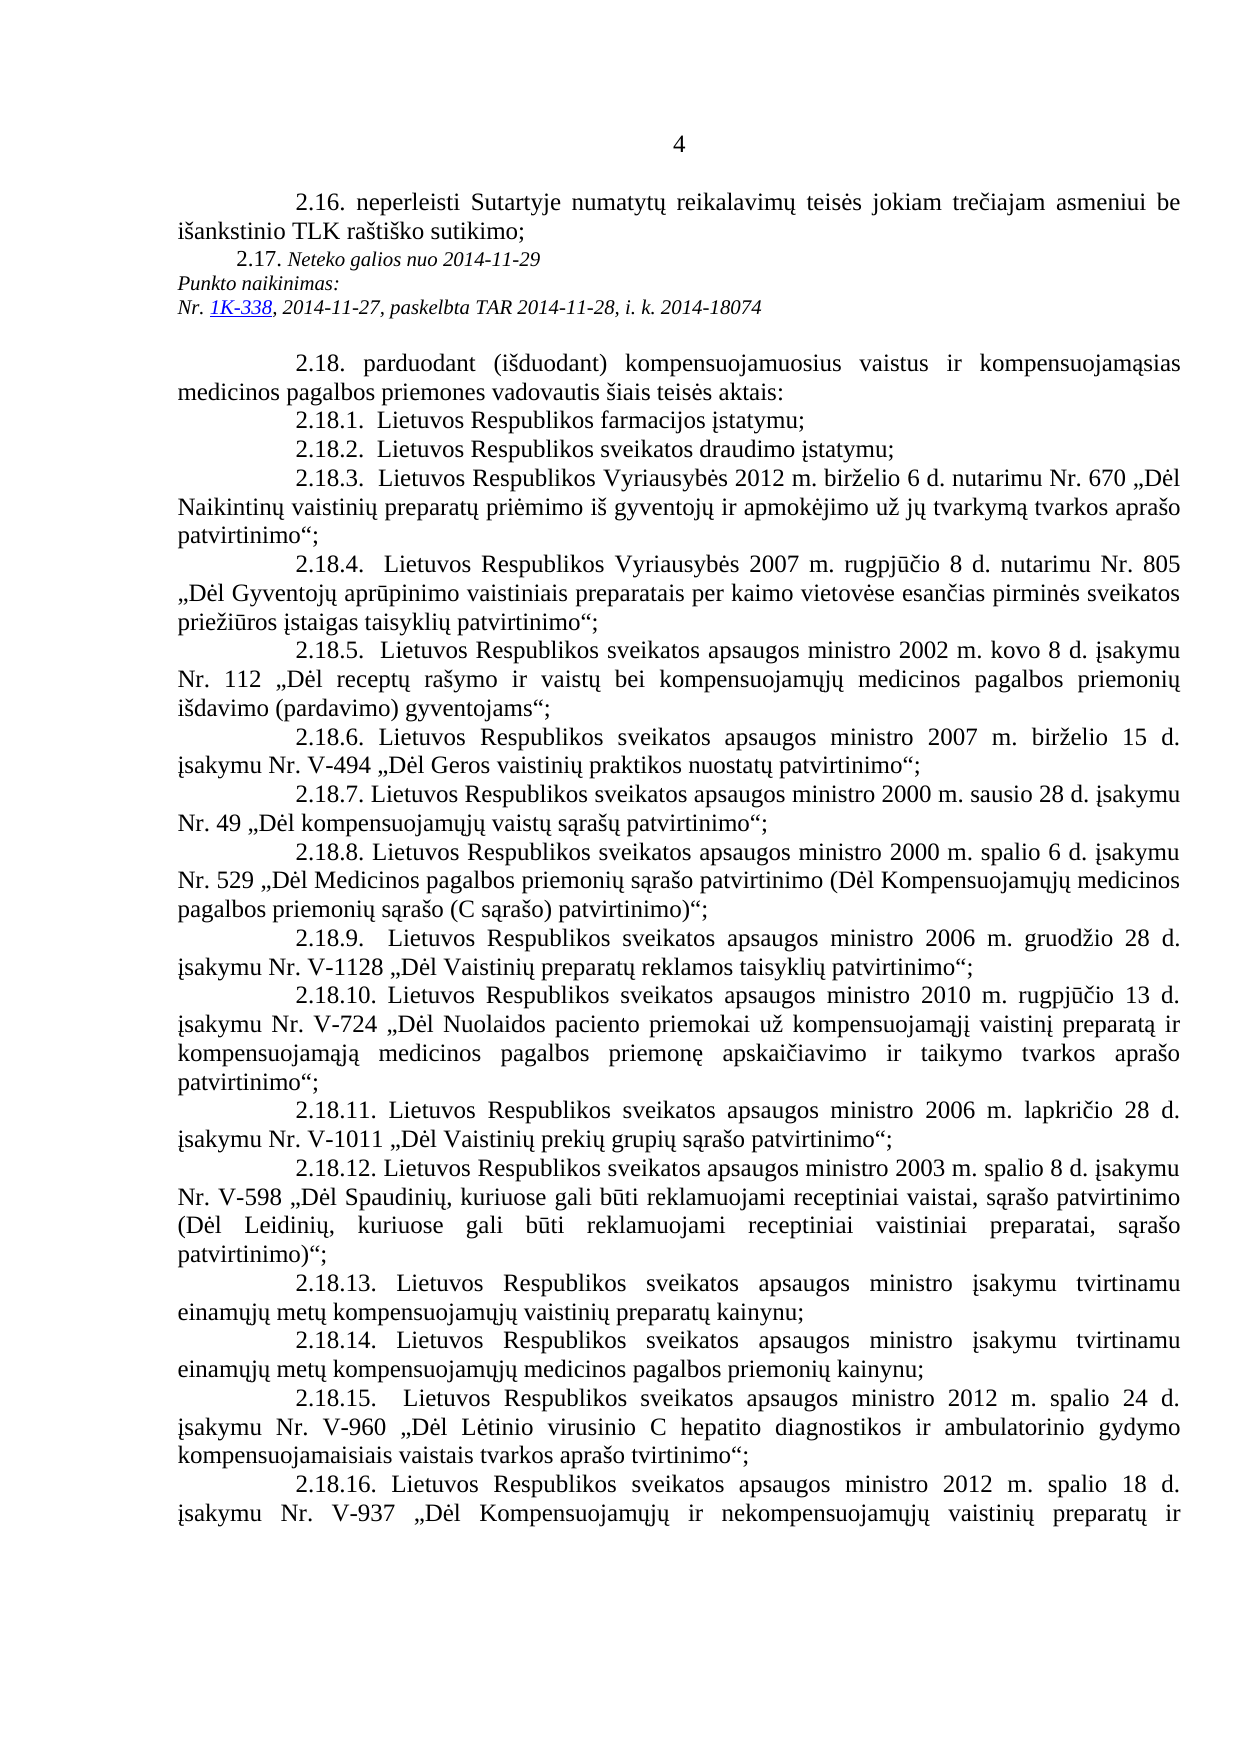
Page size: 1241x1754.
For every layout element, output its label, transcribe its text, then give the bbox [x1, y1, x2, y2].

text 2.16. neperleisti Sutartyje numatytų reikalavimų teisės jokiam trečiajam asmeniui be išankstinio TLK raštiško sutikimo; [177, 187, 1181, 244]
text 2.18.5. Lietuvos Respublikos sveikatos apsaugos ministro 2002 m. kovo 8 d. įsakymu Nr. 112 „Dėl receptų rašymo ir vaistų bei kompensuojamųjų medicinos pagalbos priemonių išdavimo (pardavimo) gyventojams“; [177, 635, 1181, 722]
text 2.17. Neteko galios nuo 2014-11-29 [177, 244, 1181, 271]
text Nr. 1K-338, 2014-11-27, paskelbta TAR 2014-11-28, i. k. 2014-18074 [177, 295, 1181, 319]
text 2.18.10. Lietuvos Respublikos sveikatos apsaugos ministro 2010 m. rugpjūčio 13 d. įsakymu Nr. V-724 „Dėl Nuolaidos paciento priemokai už kompensuojamąjį vaistinį preparatą ir kompensuojamąją medicinos pagalbos priemonę apskaičiavimo ir taikymo tvarkos aprašo patvirtinimo“; [177, 980, 1181, 1095]
text 2.18.12. Lietuvos Respublikos sveikatos apsaugos ministro 2003 m. spalio 8 d. įsakymu Nr. V-598 „Dėl Spaudinių, kuriuose gali būti reklamuojami receptiniai vaistai, sąrašo patvirtinimo (Dėl Leidinių, kuriuose gali būti reklamuojami receptiniai vaistiniai preparatai, sąrašo patvirtinimo)“; [177, 1153, 1181, 1268]
text 2.18.11. Lietuvos Respublikos sveikatos apsaugos ministro 2006 m. lapkričio 28 d. įsakymu Nr. V-1011 „Dėl Vaistinių prekių grupių sąrašo patvirtinimo“; [177, 1095, 1181, 1153]
text 2.18. parduodant (išduodant) kompensuojamuosius vaistus ir kompensuojamąsias medicinos pagalbos priemones vadovautis šiais teisės aktais: [177, 348, 1181, 405]
text 2.18.8. Lietuvos Respublikos sveikatos apsaugos ministro 2000 m. spalio 6 d. įsakymu Nr. 529 „Dėl Medicinos pagalbos priemonių sąrašo patvirtinimo (Dėl Kompensuojamųjų medicinos pagalbos priemonių sąrašo (C sąrašo) patvirtinimo)“; [177, 837, 1181, 923]
text 2.18.9. Lietuvos Respublikos sveikatos apsaugos ministro 2006 m. gruodžio 28 d. įsakymu Nr. V-1128 „Dėl Vaistinių preparatų reklamos taisyklių patvirtinimo“; [177, 923, 1181, 980]
text 2.18.1. Lietuvos Respublikos farmacijos įstatymu; [281, 405, 1181, 434]
text 2.18.3. Lietuvos Respublikos Vyriausybės 2012 m. birželio 6 d. nutarimu Nr. 670 „Dėl Naikintinų vaistinių preparatų priėmimo iš gyventojų ir apmokėjimo už jų tvarkymą tvarkos aprašo patvirtinimo“; [177, 463, 1181, 549]
text 2.18.15. Lietuvos Respublikos sveikatos apsaugos ministro 2012 m. spalio 24 d. įsakymu Nr. V-960 „Dėl Lėtinio virusinio C hepatito diagnostikos ir ambulatorinio gydymo kompensuojamaisiais vaistais tvarkos aprašo tvirtinimo“; [177, 1383, 1181, 1469]
text 2.18.7. Lietuvos Respublikos sveikatos apsaugos ministro 2000 m. sausio 28 d. įsakymu Nr. 49 „Dėl kompensuojamųjų vaistų sąrašų patvirtinimo“; [177, 779, 1181, 837]
text Punkto naikinimas: [177, 271, 1181, 295]
text 2.18.13. Lietuvos Respublikos sveikatos apsaugos ministro įsakymu tvirtinamu einamųjų metų kompensuojamųjų vaistinių preparatų kainynu; [177, 1268, 1181, 1325]
text 2.18.14. Lietuvos Respublikos sveikatos apsaugos ministro įsakymu tvirtinamu einamųjų metų kompensuojamųjų medicinos pagalbos priemonių kainynu; [177, 1325, 1181, 1383]
text 2.18.4. Lietuvos Respublikos Vyriausybės 2007 m. rugpjūčio 8 d. nutarimu Nr. 805 „Dėl Gyventojų aprūpinimo vaistiniais preparatais per kaimo vietovėse esančias pirminės sveikatos priežiūros įstaigas taisyklių patvirtinimo“; [177, 549, 1181, 635]
text 2.18.16. Lietuvos Respublikos sveikatos apsaugos ministro 2012 m. spalio 18 d. įsakymu Nr. V-937 „Dėl Kompensuojamųjų ir nekompensuojamųjų vaistinių preparatų ir [177, 1469, 1181, 1527]
text 2.18.2. Lietuvos Respublikos sveikatos draudimo įstatymu; [177, 434, 1181, 463]
text 2.18.6. Lietuvos Respublikos sveikatos apsaugos ministro 2007 m. birželio 15 d. įsakymu Nr. V-494 „Dėl Geros vaistinių praktikos nuostatų patvirtinimo“; [177, 722, 1181, 779]
